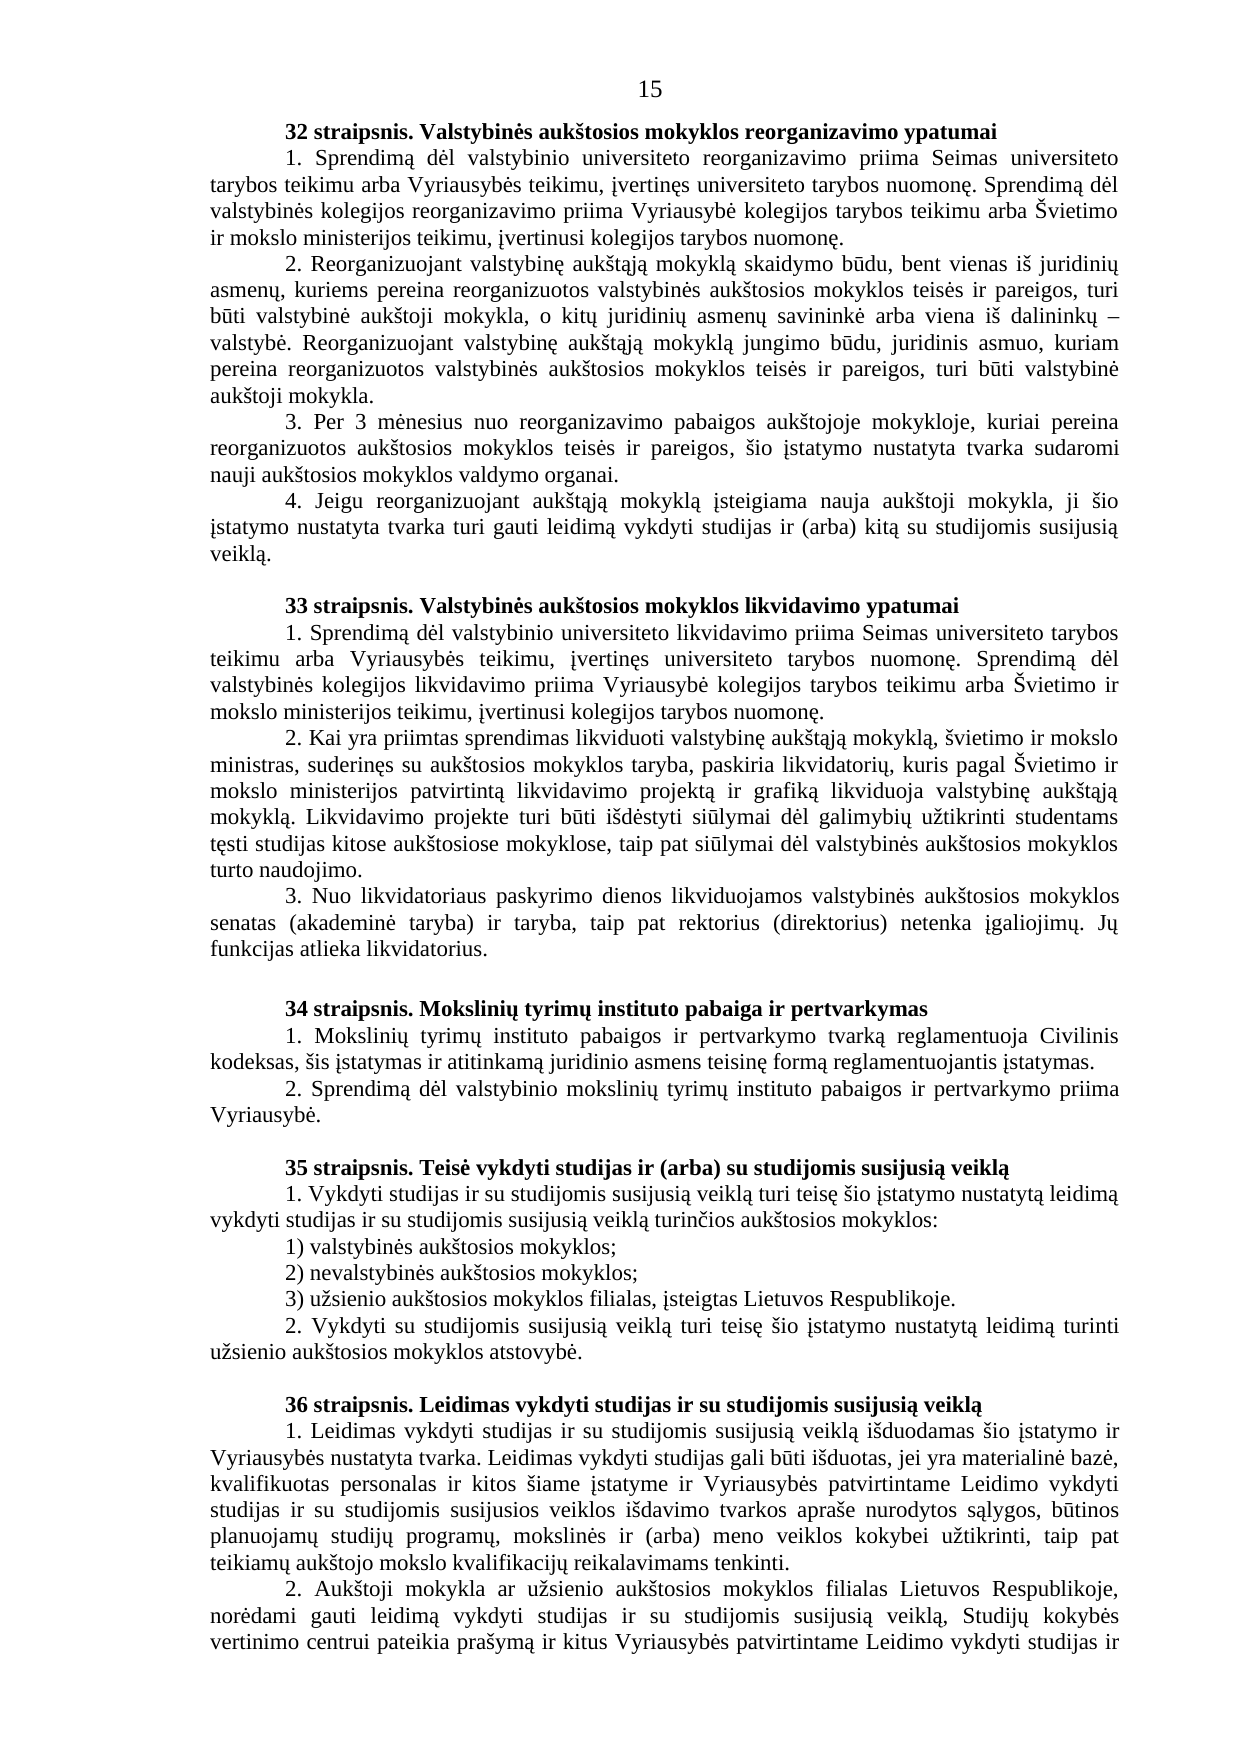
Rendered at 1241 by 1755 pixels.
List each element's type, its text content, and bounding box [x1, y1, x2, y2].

text 2. Aukštoji mokykla ar užsienio aukštosios mokyklos filialas Lietuvos Respublikoje, norėdami gauti leidimą vykdyti studijas ir su studijomis susijusią veiklą, Studijų kokybės vertinimo centrui pateikia prašymą ir kitus Vyriausybės patvirtintame Leidimo vykdyti studijas ir [210, 1575, 1120, 1654]
text 34 straipsnis. Mokslinių tyrimų instituto pabaiga ir pertvarkymas [210, 996, 1120, 1022]
text 2. Vykdyti su studijomis susijusią veiklą turi teisę šio įstatymo nustatytą leidimą turinti užsienio aukštosios mokyklos atstovybė. [210, 1312, 1120, 1364]
text 2. Kai yra priimtas sprendimas likviduoti valstybinę aukštąją mokyklą, švietimo ir mokslo ministras, suderinęs su aukštosios mokyklos taryba, paskiria likvidatorių, kuris pagal Švietimo ir mokslo ministerijos patvirtintą likvidavimo projektą ir grafiką likviduoja valstybinę aukštąją mokyklą. Likvidavimo projekte turi būti išdėstyti siūlymai dėl galimybių užtikrinti studentams tęsti studijas kitose aukštosiose mokyklose, taip pat siūlymai dėl valstybinės aukštosios mokyklos turto naudojimo. [210, 724, 1119, 882]
text 2) nevalstybinės aukštosios mokyklos; [210, 1259, 1120, 1285]
text 1. Sprendimą dėl valstybinio universiteto likvidavimo priima Seimas universiteto tarybos teikimu arba Vyriausybės teikimu, įvertinęs universiteto tarybos nuomonę. Sprendimą dėl valstybinės kolegijos likvidavimo priima Vyriausybė kolegijos tarybos teikimu arba Švietimo ir mokslo ministerijos teikimu, įvertinusi kolegijos tarybos nuomonę. [210, 619, 1120, 724]
text 1. Leidimas vykdyti studijas ir su studijomis susijusią veiklą išduodamas šio įstatymo ir Vyriausybės nustatyta tvarka. Leidimas vykdyti studijas gali būti išduotas, jei yra materialinė bazė, kvalifikuotas personalas ir kitos šiame įstatyme ir Vyriausybės patvirtintame Leidimo vykdyti studijas ir su studijomis susijusios veiklos išdavimo tvarkos apraše nurodytos sąlygos, būtinos planuojamų studijų programų, mokslinės ir (arba) meno veiklos kokybei užtikrinti, taip pat teikiamų aukštojo mokslo kvalifikacijų reikalavimams tenkinti. [210, 1417, 1120, 1575]
text 33 straipsnis. Valstybinės aukštosios mokyklos likvidavimo ypatumai [210, 592, 1120, 619]
text 3) užsienio aukštosios mokyklos filialas, įsteigtas Lietuvos Respublikoje. [210, 1285, 1120, 1312]
text 1. Vykdyti studijas ir su studijomis susijusią veiklą turi teisę šio įstatymo nustatytą leidimą vykdyti studijas ir su studijomis susijusią veiklą turinčios aukštosios mokyklos: [210, 1180, 1120, 1233]
text 2. Reorganizuojant valstybinę aukštąją mokyklą skaidymo būdu, bent vienas iš juridinių asmenų, kuriems pereina reorganizuotos valstybinės aukštosios mokyklos teisės ir pareigos, turi būti valstybinė aukštoji mokykla, o kitų juridinių asmenų savininkė arba viena iš dalininkų – valstybė. Reorganizuojant valstybinę aukštąją mokyklą jungimo būdu, juridinis asmuo, kuriam pereina reorganizuotos valstybinės aukštosios mokyklos teisės ir pareigos, turi būti valstybinė aukštoji mokykla. [210, 250, 1120, 408]
text 1) valstybinės aukštosios mokyklos; [210, 1233, 1120, 1259]
text 32 straipsnis. Valstybinės aukštosios mokyklos reorganizavimo ypatumai [210, 118, 1120, 144]
text 3. Nuo likvidatoriaus paskyrimo dienos likviduojamos valstybinės aukštosios mokyklos senatas (akademinė taryba) ir taryba, taip pat rektorius (direktorius) netenka įgaliojimų. Jų funkcijas atlieka likvidatorius. [210, 882, 1120, 961]
text 1. Sprendimą dėl valstybinio universiteto reorganizavimo priima Seimas universiteto tarybos teikimu arba Vyriausybės teikimu, įvertinęs universiteto tarybos nuomonę. Sprendimą dėl valstybinės kolegijos reorganizavimo priima Vyriausybė kolegijos tarybos teikimu arba Švietimo ir mokslo ministerijos teikimu, įvertinusi kolegijos tarybos nuomonę. [210, 144, 1119, 250]
text 2. Sprendimą dėl valstybinio mokslinių tyrimų instituto pabaigos ir pertvarkymo priima Vyriausybė. [210, 1074, 1120, 1127]
text 36 straipsnis. Leidimas vykdyti studijas ir su studijomis susijusią veiklą [210, 1391, 1120, 1417]
text 35 straipsnis. Teisė vykdyti studijas ir (arba) su studijomis susijusią veiklą [210, 1154, 1120, 1180]
text 1. Mokslinių tyrimų instituto pabaigos ir pertvarkymo tvarką reglamentuoja Civilinis kodeksas, šis įstatymas ir atitinkamą juridinio asmens teisinę formą reglamentuojantis įstatymas. [210, 1022, 1120, 1074]
text 3. Per 3 mėnesius nuo reorganizavimo pabaigos aukštojoje mokykloje, kuriai pereina reorganizuotos aukštosios mokyklos teisės ir pareigos, šio įstatymo nustatyta tvarka sudaromi nauji aukštosios mokyklos valdymo organai. [210, 408, 1120, 487]
text 4. Jeigu reorganizuojant aukštąją mokyklą įsteigiama nauja aukštoji mokykla, ji šio įstatymo nustatyta tvarka turi gauti leidimą vykdyti studijas ir (arba) kitą su studijomis susijusią veiklą. [210, 487, 1120, 566]
